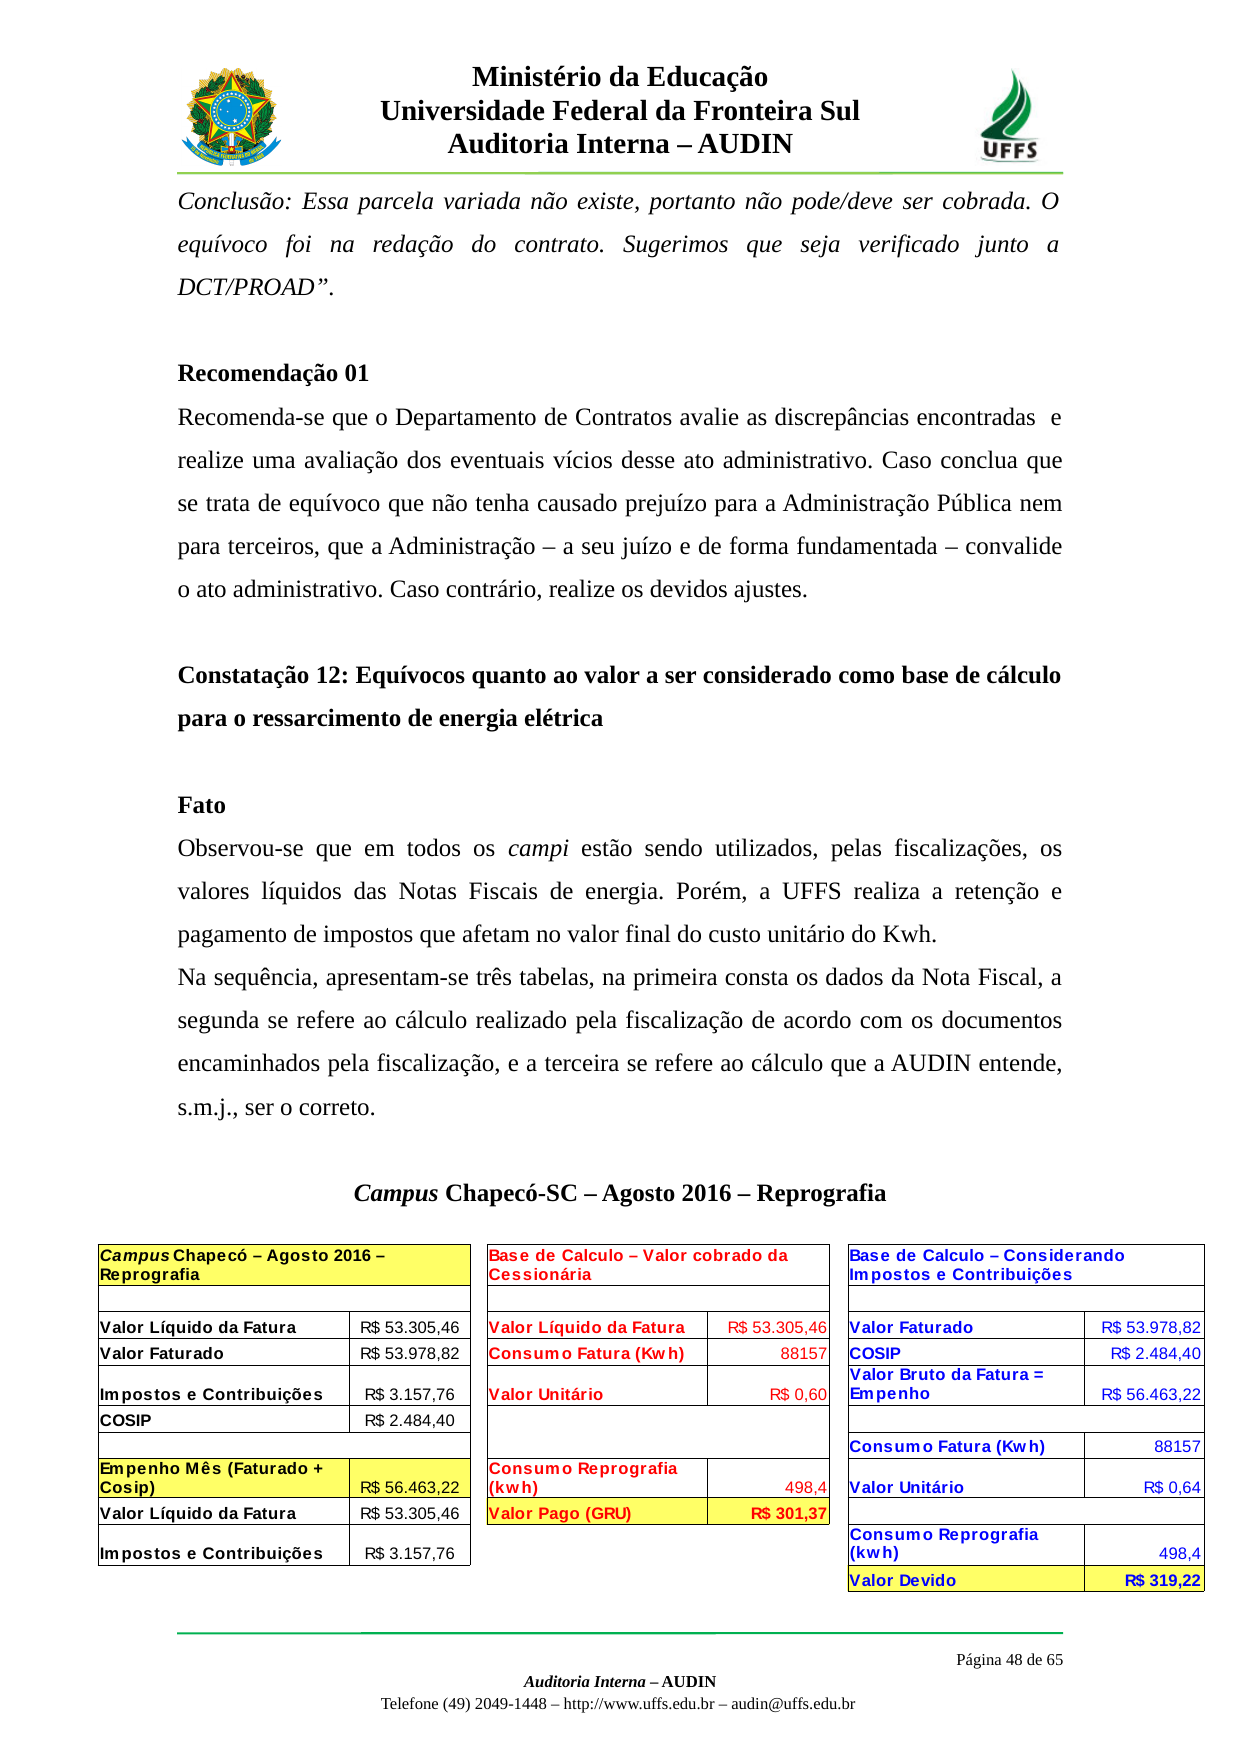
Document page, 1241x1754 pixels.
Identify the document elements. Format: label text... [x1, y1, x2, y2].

text Recomendação 01 [177, 358, 1063, 387]
text Na sequência, apresentam-se três tabelas, na primeira consta os dados da Nota Fiscal, a segunda se refere ao cálculo realizado pela fiscalização de acordo com os documentos encaminhados pela fiscalização, e a terceira se refere ao cálculo que a AUDIN entende, s.m.j., ser o correto. [177, 962, 1063, 1120]
text Conclusão: Essa parcela variada não existe, portanto não pode/deve ser cobrada. O equívoco foi na redação do contrato. Sugerimos que seja verificado junto a DCT/PROAD”. [177, 186, 1063, 301]
text Observou-se que em todos os campi estão sendo utilizados, pelas fiscalizações, os valores líquidos das Notas Fiscais de energia. Porém, a UFFS realiza a retenção e pagamento de impostos que afetam no valor final do custo unitário do Kwh. [177, 833, 1063, 948]
text Recomenda-se que o Departamento de Contratos avalie as discrepâncias encontradas e realize uma avaliação dos eventuais vícios desse ato administrativo. Caso conclua que se trata de equívoco que não tenha causado prejuízo para a Administração Pública nem para terceiros, que a Administração – a seu juízo e de forma fundamentada – convalide o ato administrativo. Caso contrário, realize os devidos ajustes. [177, 402, 1063, 603]
picture [966, 68, 1054, 166]
picture [181, 68, 282, 166]
text Constatação 12: Equívocos quanto ao valor a ser considerado como base de cálculo para o ressarcimento de energia elétrica [177, 660, 1063, 732]
text Campus Chapecó-SC – Agosto 2016 – Reprografia [177, 1178, 1063, 1207]
text Fato [177, 790, 1063, 818]
